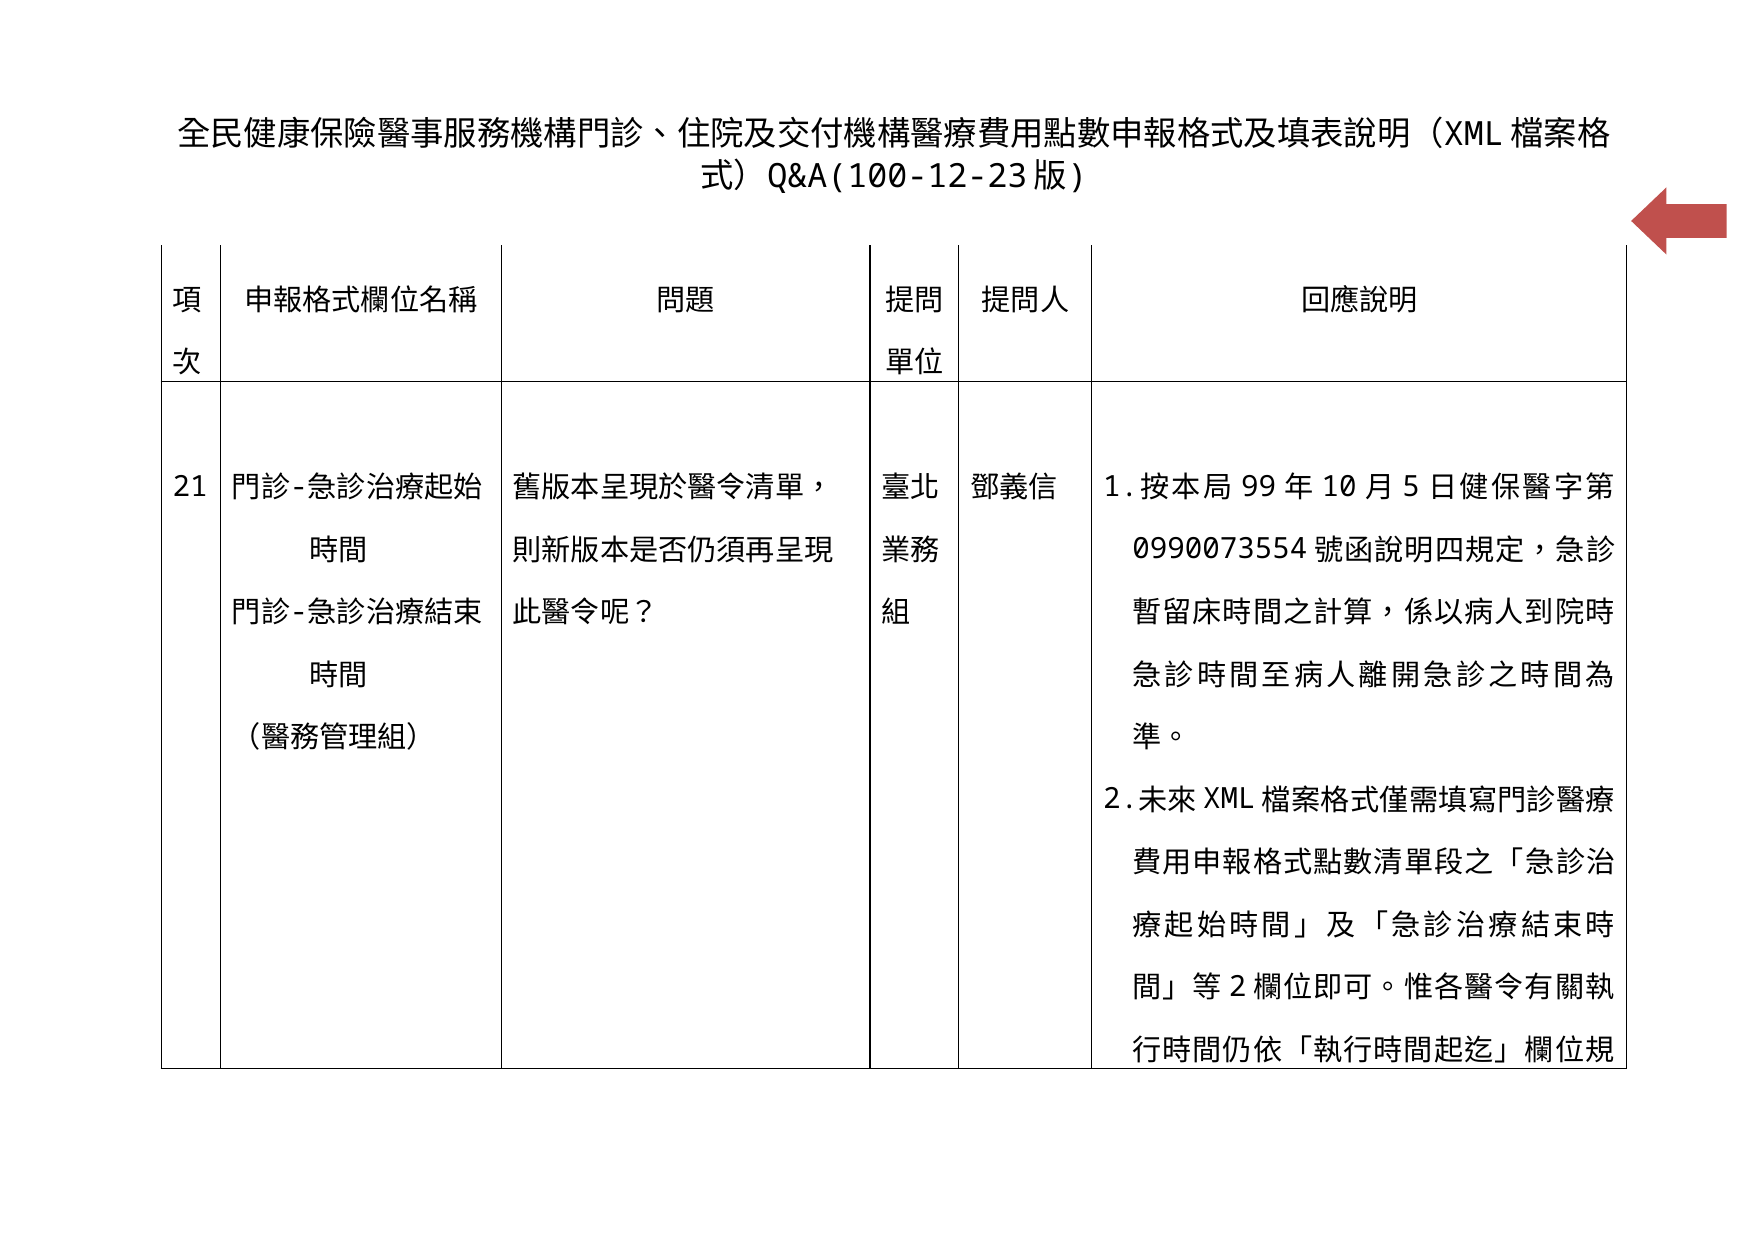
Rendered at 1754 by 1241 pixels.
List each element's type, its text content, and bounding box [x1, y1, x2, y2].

table_cell 1.按本局99年10月5日健保醫字第0990073554號函說明四規定，急診暫留床時間之計算，係以病人到院時急診時間至病人離開急診之時間為準。 2.未來XML檔案格式僅需填寫門診醫療費用申報格式點數清單段之「急診治療起始時間」及「急診治療結束時間」等2欄位即可。惟各醫令有關執行時間仍依「執行時間起迄」欄位規 [1092, 382, 1626, 1068]
table_cell 舊版本呈現於醫令清單，則新版本是否仍須再呈現此醫令呢？ [502, 382, 869, 1068]
table_cell 門診-急診治療起始時間 門診-急診治療結束時間 （醫務管理組） [221, 382, 501, 1068]
table_header 項次 [158, 105, 1630, 381]
table_cell 21 [162, 382, 220, 1068]
table_cell 臺北業務組 [871, 382, 958, 1068]
table_cell 鄧義信 [959, 382, 1091, 1068]
table_header 回應說明 [1092, 245, 1626, 381]
table_header 問題 [502, 245, 869, 381]
table_header 申報格式欄位名稱 [221, 245, 501, 381]
table_header 提問人 [959, 245, 1091, 381]
table_header 提問單位 [871, 245, 958, 381]
